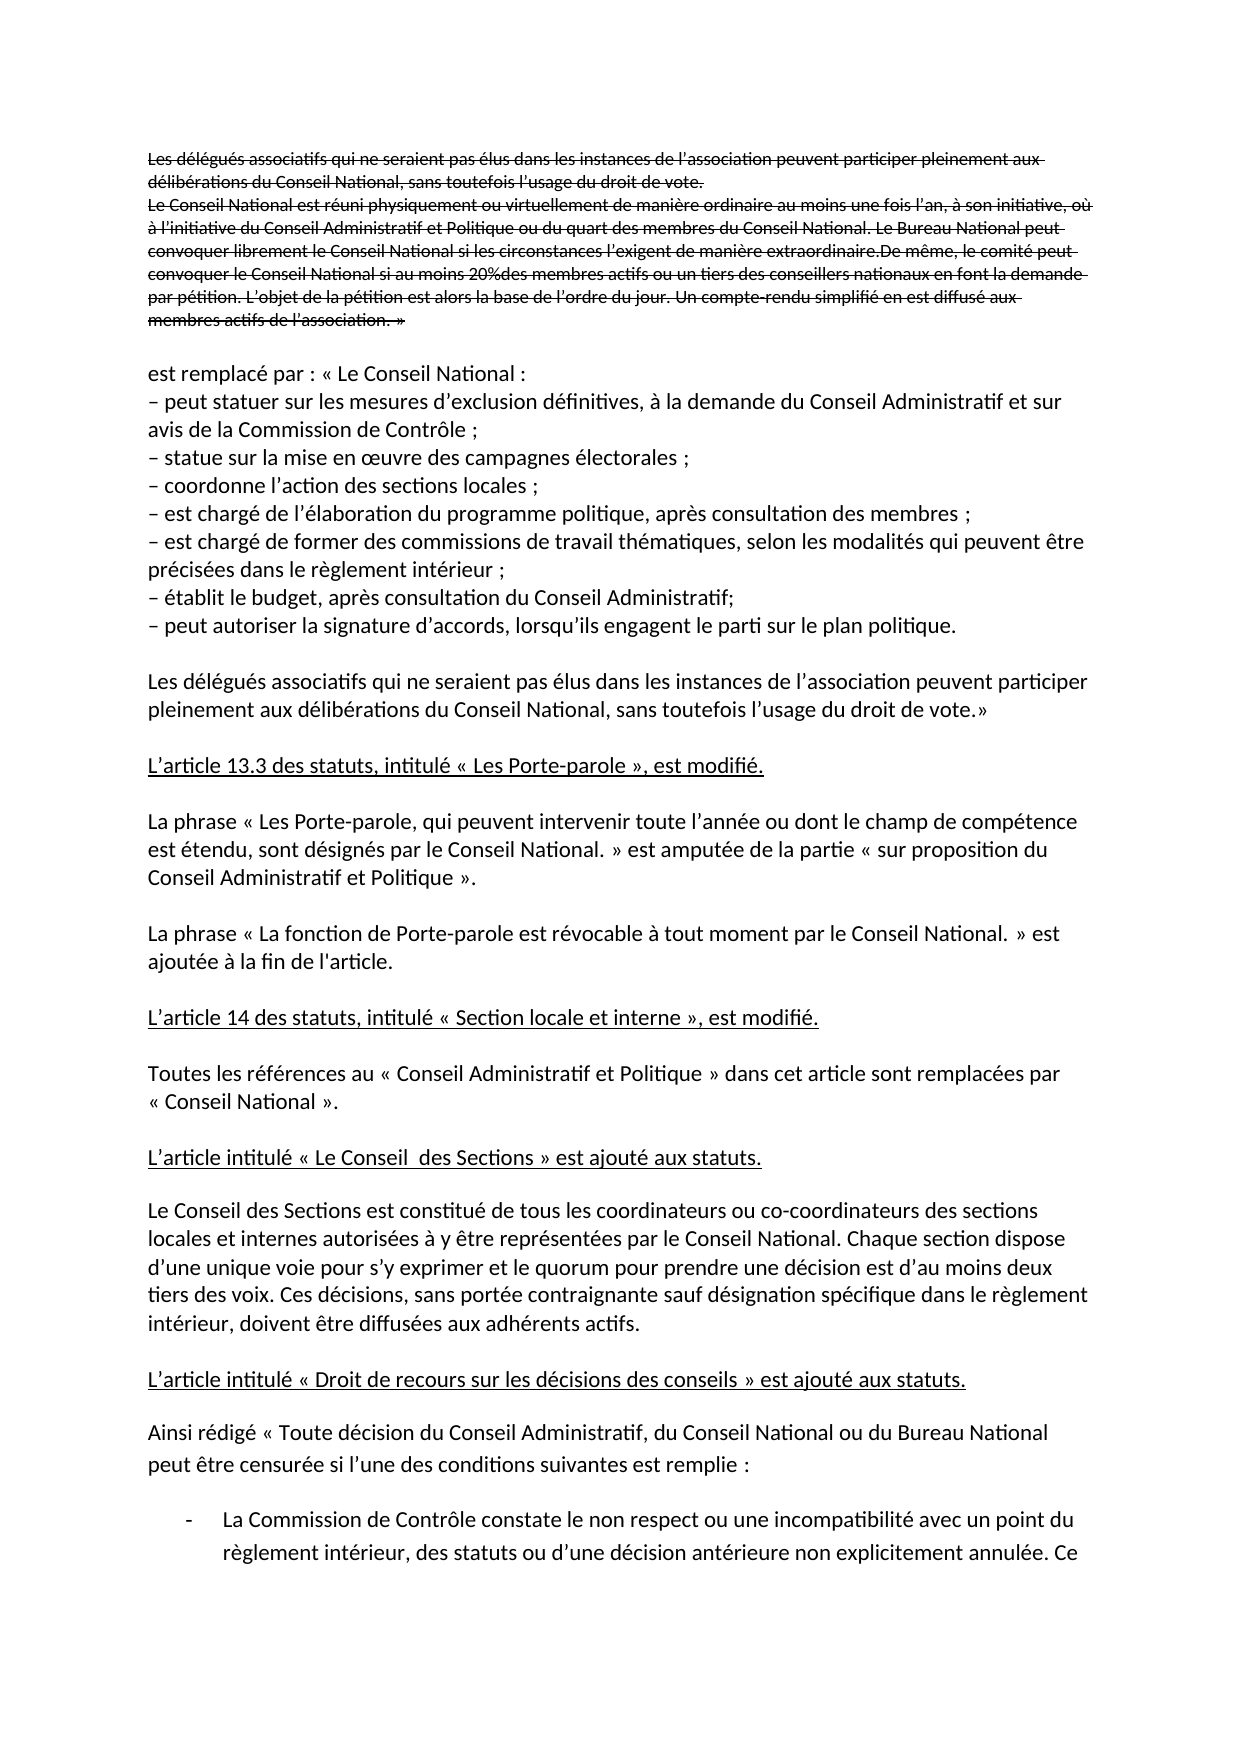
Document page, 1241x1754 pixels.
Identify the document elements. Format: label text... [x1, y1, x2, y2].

text – est chargé de former des commissions de travail thématiques, selon les modalités qui peuvent être précisées dans le règlement intérieur ; [148, 527, 1093, 583]
text L’article intitulé « Le Conseil des Sections » est ajouté aux statuts. [148, 1143, 1093, 1172]
text – statue sur la mise en œuvre des campagnes électorales ; [148, 443, 1093, 471]
text est remplacé par : « Le Conseil National : [148, 359, 1093, 387]
text – est chargé de l’élaboration du programme politique, après consultation des membres ; [148, 499, 1093, 527]
text – peut autoriser la signature d’accords, lorsqu’ils engagent le parti sur le plan politique. [148, 611, 1093, 639]
text Le Conseil National est réuni physiquement ou virtuellement de manière ordinaire au moins une fois l’an, à son initiative, où à l’initiative du Conseil Administratif et Politique ou du quart des membres du Conseil National. Le Bureau National peut convoquer librement le Conseil National si les circonstances l’exigent de manière extraordinaire.De même, le comité peut convoquer le Conseil National si au moins 20%des membres actifs ou un tiers des conseillers nationaux en font la demande par pétition. L’objet de la pétition est alors la base de l’ordre du jour. Un compte-rendu simplifié en est diffusé aux membres actifs de l’association. » [148, 207, 1093, 331]
text Les délégués associatifs qui ne seraient pas élus dans les instances de l’association peuvent participer pleinement aux délibérations du Conseil National, sans toutefois l’usage du droit de vote.» [148, 667, 1093, 723]
text L’article 13.3 des statuts, intitulé « Les Porte-parole », est modifié. [148, 751, 1093, 779]
text Le Conseil des Sections est constitué de tous les coordinateurs ou co-coordinateurs des sections locales et internes autorisées à y être représentées par le Conseil National. Chaque section dispose d’une unique voie pour s’y exprimer et le quorum pour prendre une décision est d’au moins deux tiers des voix. Ces décisions, sans portée contraignante sauf désignation spécifique dans le règlement intérieur, doivent être diffusées aux adhérents actifs. [148, 1197, 1093, 1337]
text Les délégués associatifs qui ne seraient pas élus dans les instances de l’association peuvent participer pleinement aux délibérations du Conseil National, sans toutefois l’usage du droit de vote. [148, 148, 1093, 193]
text La phrase « Les Porte-parole, qui peuvent intervenir toute l’année ou dont le champ de compétence est étendu, sont désignés par le Conseil National. » est amputée de la partie « sur proposition du Conseil Administratif et Politique ». [148, 807, 1093, 891]
list La Commission de Contrôle constate le non respect ou une incompatibilité avec un point du règlement intérieur, des statuts ou d’une décision antérieure non explicitement annulée. Ce [185, 1503, 1093, 1566]
text – établit le budget, après consultation du Conseil Administratif; [148, 583, 1093, 611]
text La phrase « La fonction de Porte-parole est révocable à tout moment par le Conseil National. » est ajoutée à la fin de l'article. [148, 919, 1093, 975]
text Toutes les références au « Conseil Administratif et Politique » dans cet article sont remplacées par « Conseil National ». [148, 1059, 1093, 1116]
text L’article intitulé « Droit de recours sur les décisions des conseils » est ajouté aux statuts. [148, 1365, 1093, 1393]
text – coordonne l’action des sections locales ; [148, 471, 1093, 499]
text – peut statuer sur les mesures d’exclusion définitives, à la demande du Conseil Administratif et sur avis de la Commission de Contrôle ; [148, 387, 1093, 443]
text L’article 14 des statuts, intitulé « Section locale et interne », est modifié. [148, 1003, 1093, 1031]
text Ainsi rédigé « Toute décision du Conseil Administratif, du Conseil National ou du Bureau National peut être censurée si l’une des conditions suivantes est remplie : [148, 1418, 1093, 1478]
